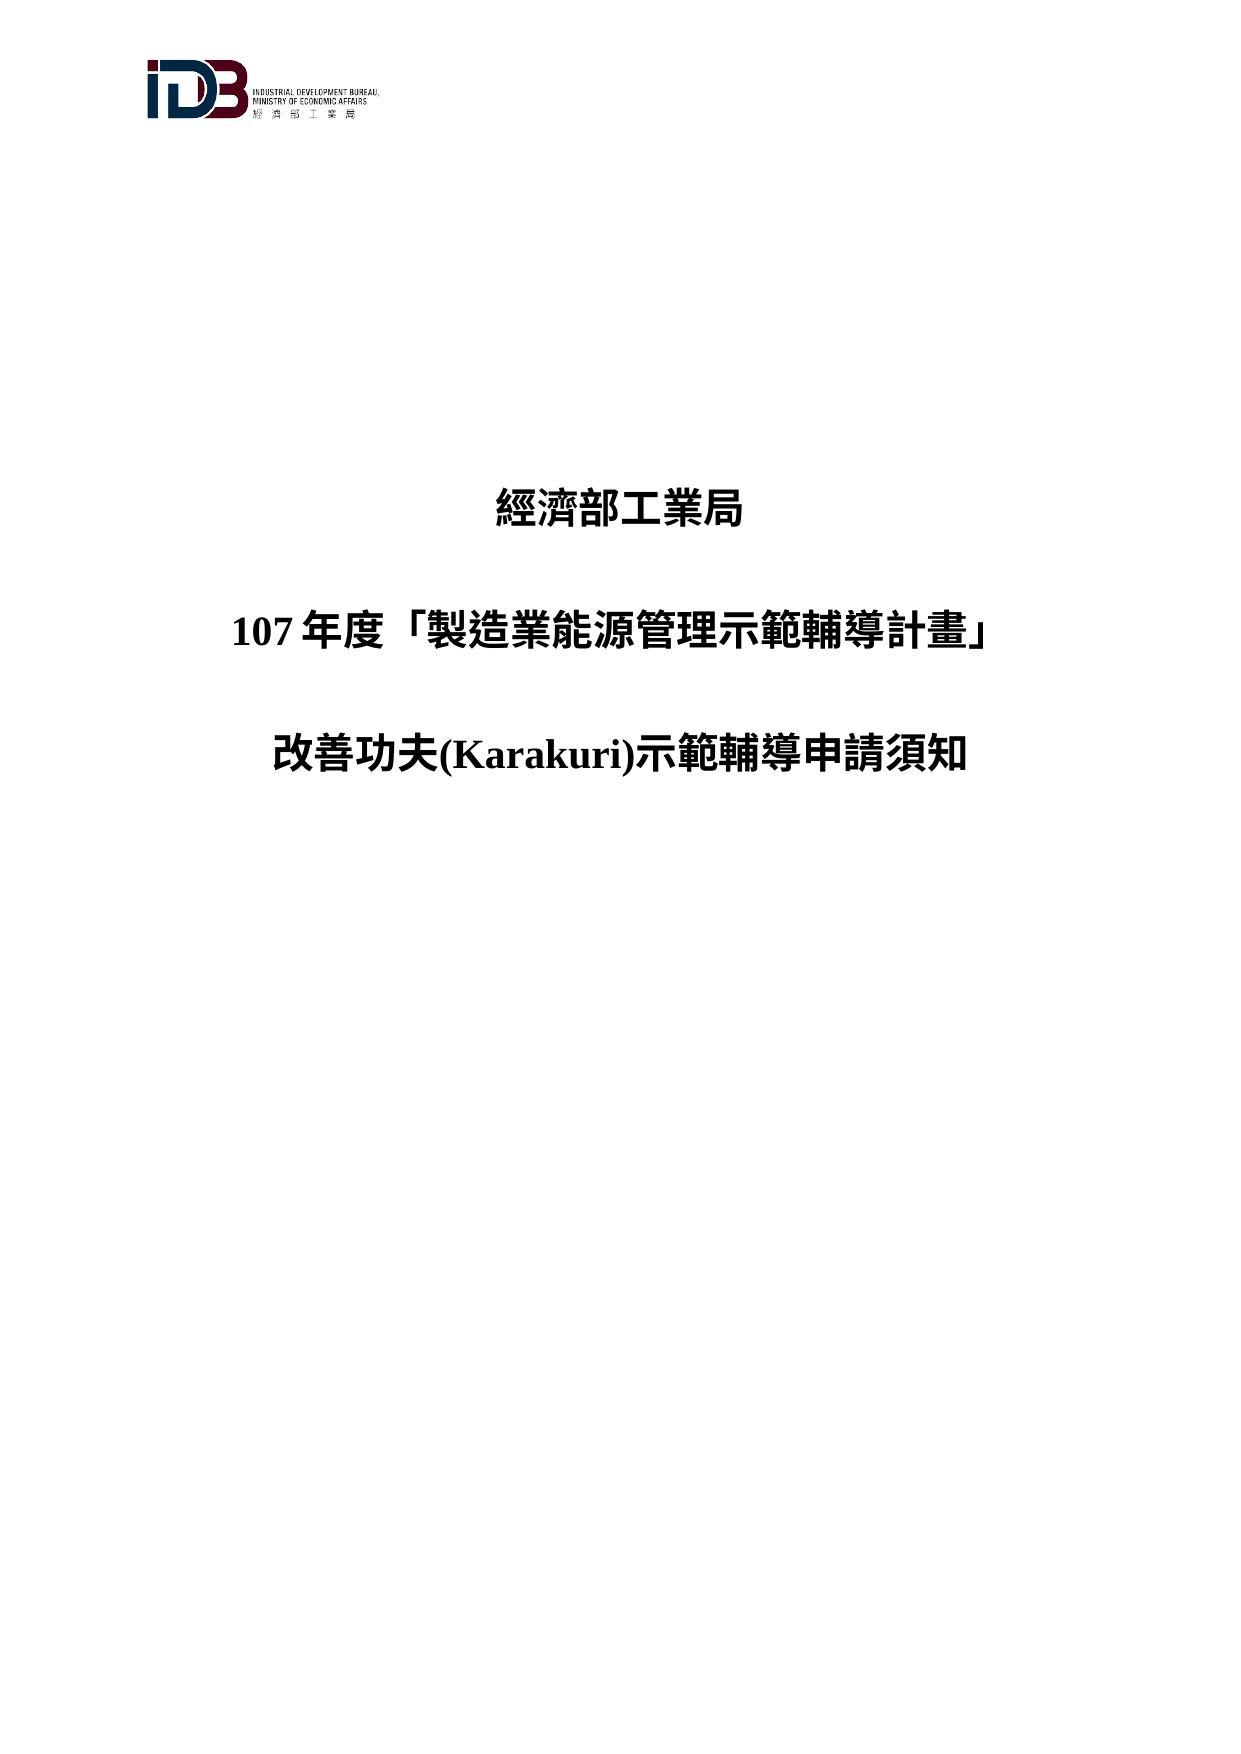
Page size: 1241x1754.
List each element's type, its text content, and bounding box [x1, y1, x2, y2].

text 107年度「製造業能源管理示範輔導計畫」 [148, 586, 1092, 648]
text 改善功夫(Karakuri)示範輔導申請須知 [148, 709, 1092, 771]
text 經濟部工業局 [148, 463, 1092, 526]
